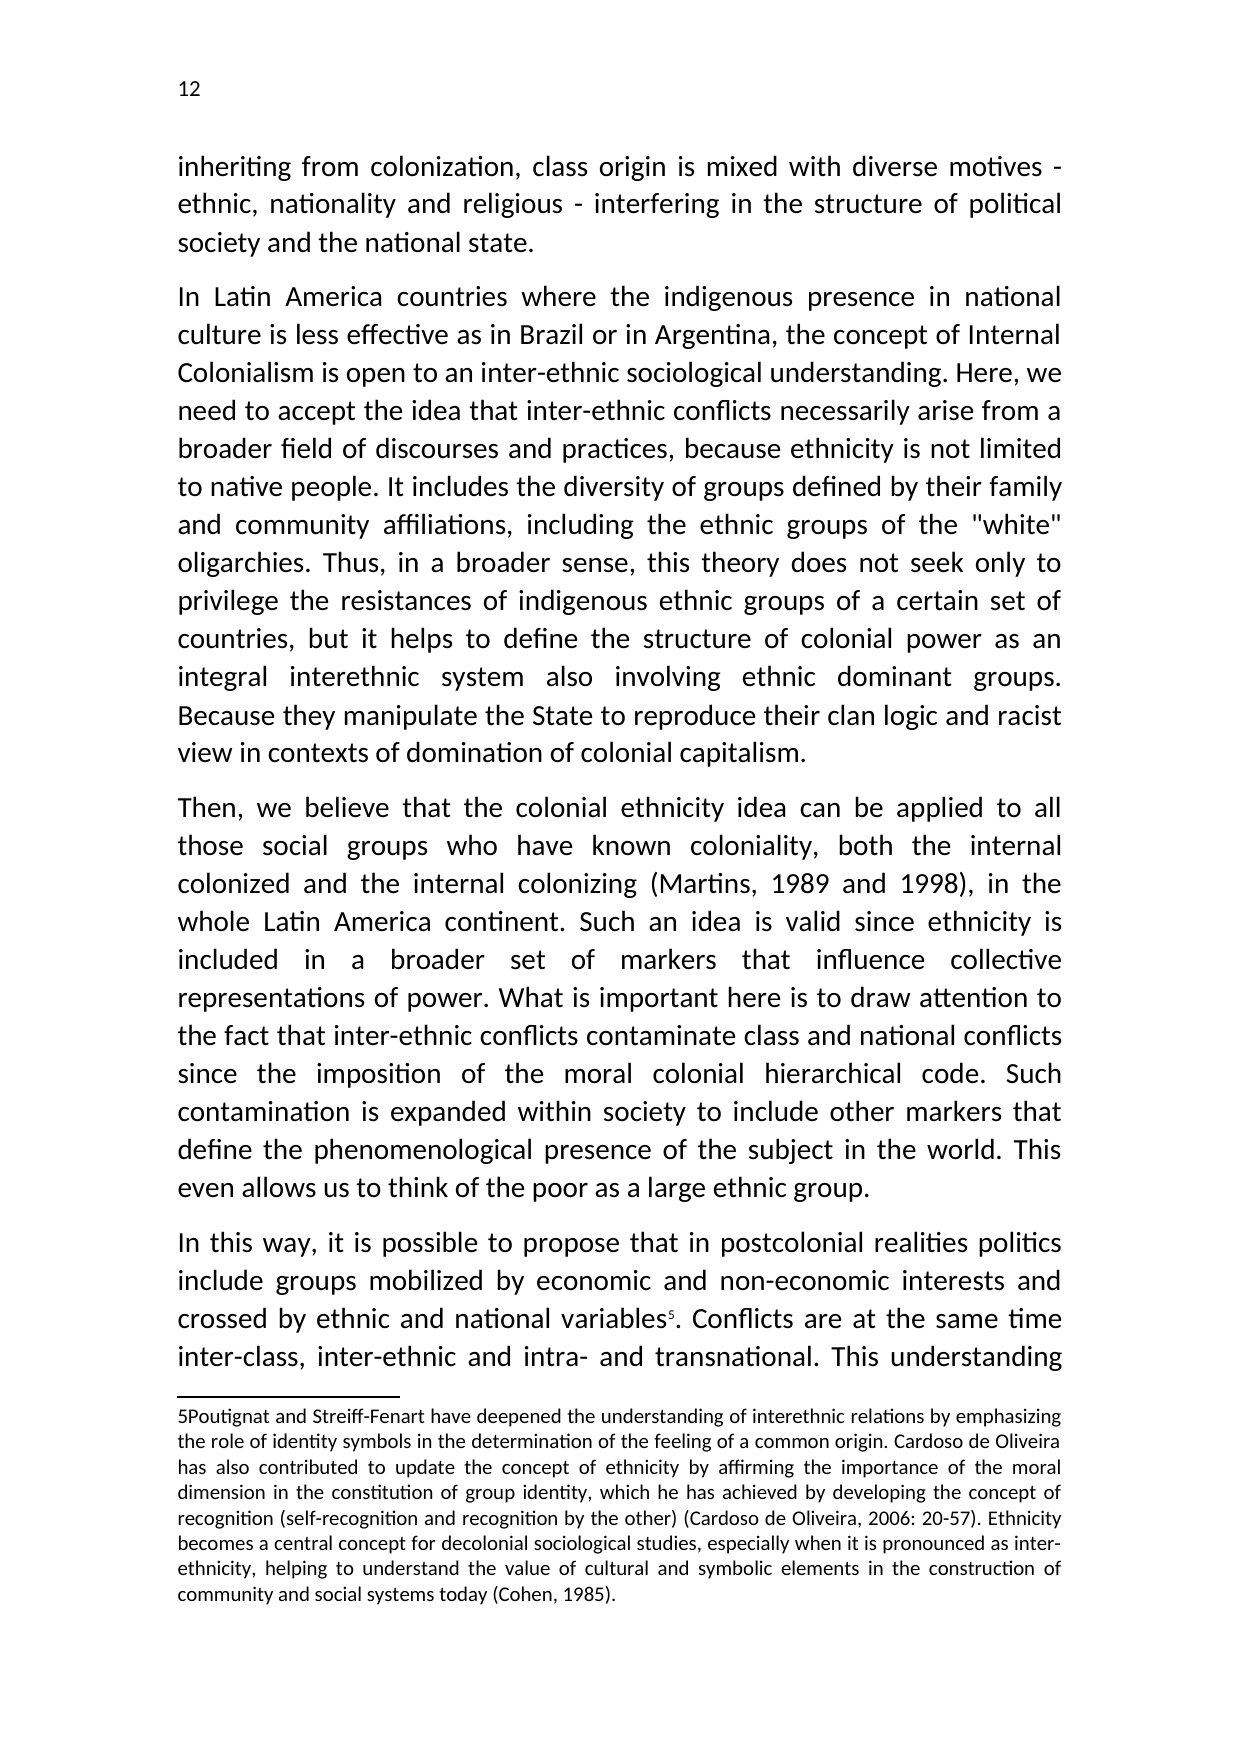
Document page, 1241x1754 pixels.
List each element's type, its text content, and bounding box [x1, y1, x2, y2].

text In Latin America countries where the indigenous presence in national culture is less effective as in Brazil or in Argentina, the concept of Internal Colonialism is open to an inter-ethnic sociological understanding. Here, we need to accept the idea that inter-ethnic conflicts necessarily arise from a broader field of discourses and practices, because ethnicity is not limited to native people. It includes the diversity of groups defined by their family and community affiliations, including the ethnic groups of the "white" oligarchies. Thus, in a broader sense, this theory does not seek only to privilege the resistances of indigenous ethnic groups of a certain set of countries, but it helps to define the structure of colonial power as an integral interethnic system also involving ethnic dominant groups. Because they manipulate the State to reproduce their clan logic and racist view in contexts of domination of colonial capitalism. [177, 278, 1063, 770]
text In this way, it is possible to propose that in postcolonial realities politics include groups mobilized by economic and non-economic interests and crossed by ethnic and national variables. Conflicts are at the same time inter-class, inter-ethnic and intra- and transnational. This understanding [177, 1224, 1063, 1374]
text Poutignat and Streiff-Fenart have deepened the understanding of interethnic relations by emphasizing the role of identity symbols in the determination of the feeling of a common origin. Cardoso de Oliveira has also contributed to update the concept of ethnicity by affirming the importance of the moral dimension in the constitution of group identity, which he has achieved by developing the concept of recognition (self-recognition and recognition by the other) (Cardoso de Oliveira, 2006: 20-57). Ethnicity becomes a central concept for decolonial sociological studies, especially when it is pronounced as inter-ethnicity, helping to understand the value of cultural and symbolic elements in the construction of community and social systems today (Cohen, 1985). [177, 1403, 1063, 1606]
text inheriting from colonization, class origin is mixed with diverse motives - ethnic, nationality and religious - interfering in the structure of political society and the national state. [177, 148, 1063, 259]
text Then, we believe that the colonial ethnicity idea can be applied to all those social groups who have known coloniality, both the internal colonized and the internal colonizing (Martins, 1989 and 1998), in the whole Latin America continent. Such an idea is valid since ethnicity is included in a broader set of markers that influence collective representations of power. What is important here is to draw attention to the fact that inter-ethnic conflicts contaminate class and national conflicts since the imposition of the moral colonial hierarchical code. Such contamination is expanded within society to include other markers that define the phenomenological presence of the subject in the world. This even allows us to think of the poor as a large ethnic group. [177, 789, 1063, 1205]
